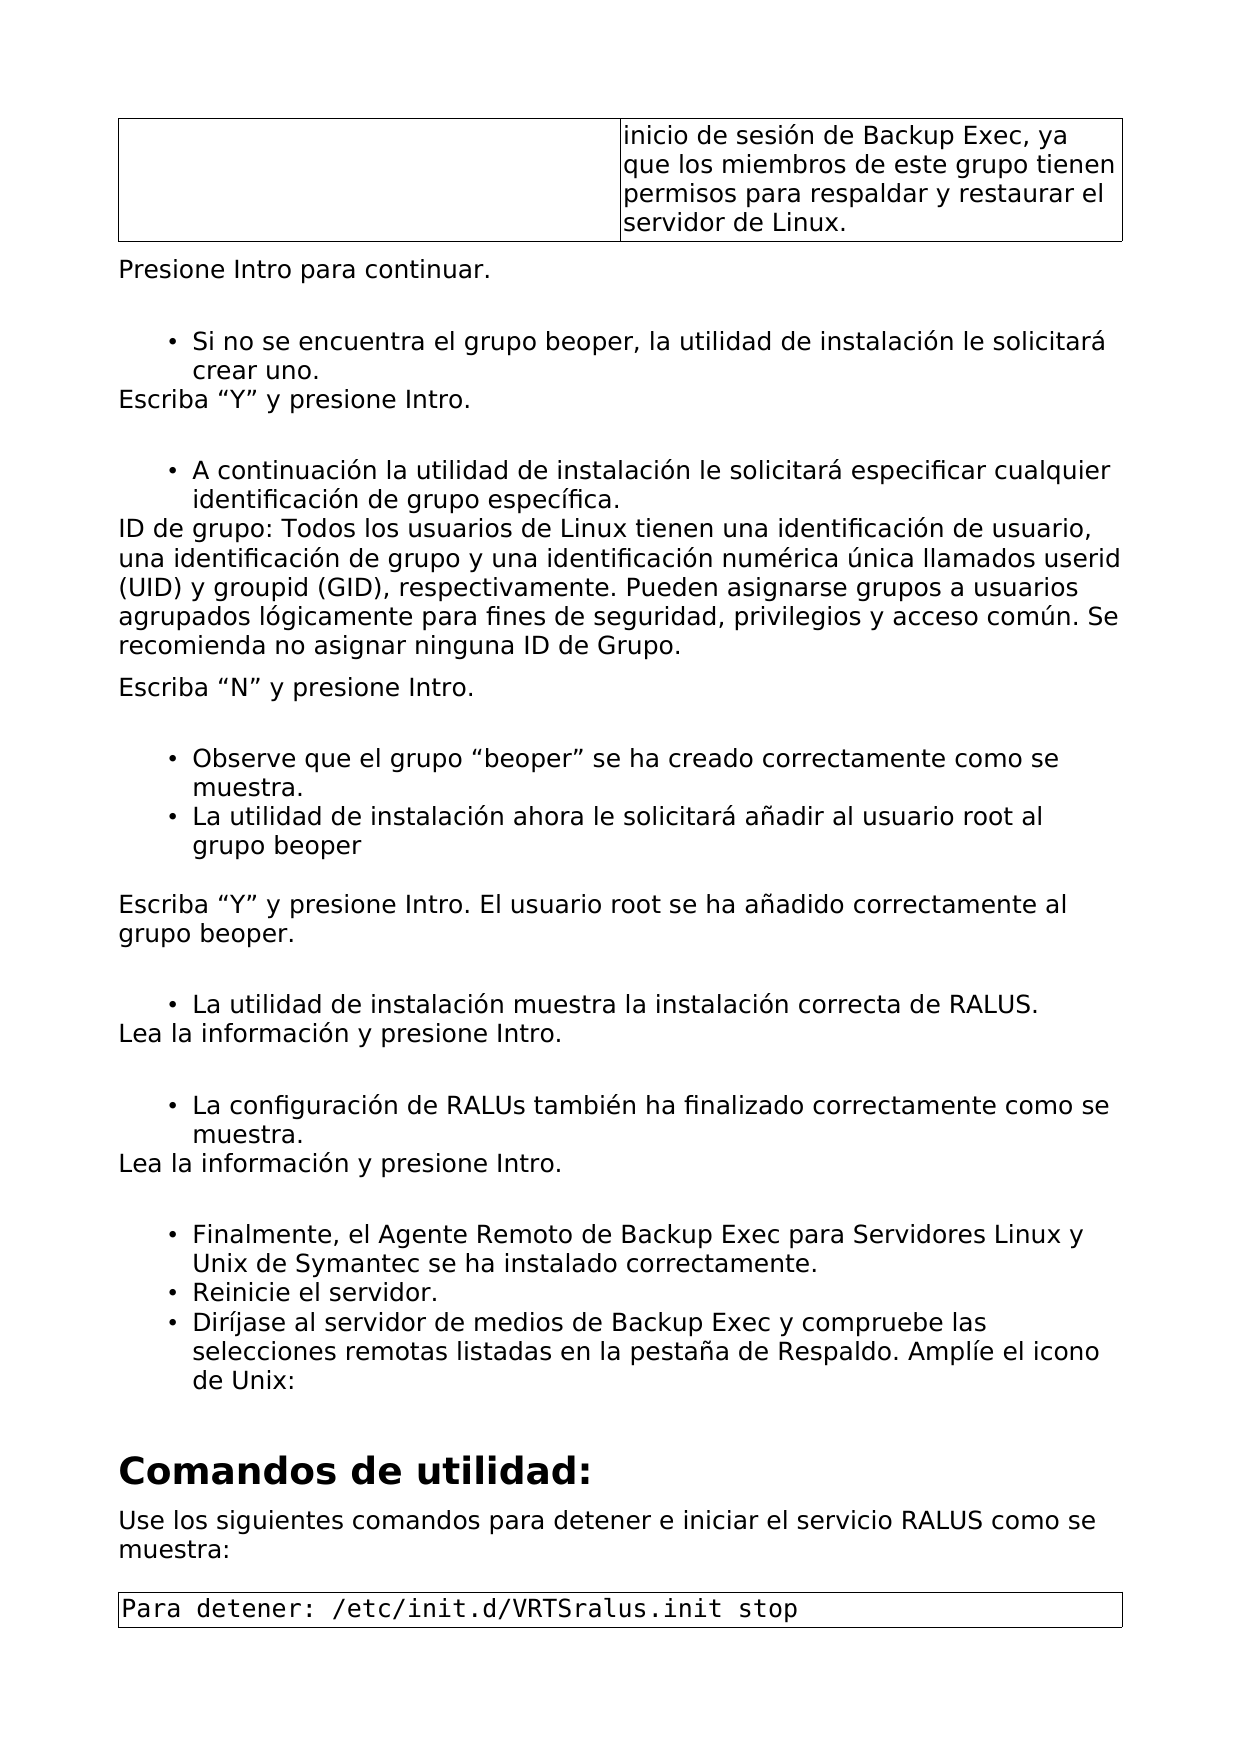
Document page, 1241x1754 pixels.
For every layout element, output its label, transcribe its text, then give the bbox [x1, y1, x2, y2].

text ID de grupo: Todos los usuarios de Linux tienen una identificación de usuario, una identificación de grupo y una identificación numérica única llamados userid (UID) y groupid (GID), respectivamente. Pueden asignarse grupos a usuarios agrupados lógicamente para fines de seguridad, privilegios y acceso común. Se recomienda no asignar ninguna ID de Grupo. [118, 514, 1122, 660]
text Escriba “Y” y presione Intro. [118, 385, 1122, 414]
text Lea la información y presione Intro. [118, 1020, 1122, 1049]
table_header [119, 119, 620, 241]
list Observe que el grupo “beoper” se ha creado correctamente como se muestra. [177, 744, 1122, 802]
list Si no se encuentra el grupo beoper, la utilidad de instalación le solicitará crear uno. [177, 327, 1122, 385]
list La configuración de RALUs también ha finalizado correctamente como se muestra. [177, 1091, 1122, 1149]
table_header Para detener: /etc/init.d/VRTSralus.init stop [119, 1593, 1122, 1627]
text Presione Intro para continuar. [118, 256, 1122, 285]
table_header inicio de sesión de Backup Exec, ya que los miembros de este grupo tienen permisos para respaldar y restaurar el servidor de Linux. [621, 119, 1122, 241]
list La utilidad de instalación muestra la instalación correcta de RALUS. [177, 991, 1122, 1020]
text Lea la información y presione Intro. [118, 1149, 1122, 1178]
list Reinicie el servidor. [177, 1279, 1122, 1308]
subtitle Comandos de utilidad: [118, 1450, 1122, 1493]
list Diríjase al servidor de medios de Backup Exec y compruebe las selecciones remotas listadas en la pestaña de Respaldo. Amplíe el icono de Unix: [177, 1308, 1122, 1395]
text Use los siguientes comandos para detener e iniciar el servicio RALUS como se muestra: [118, 1506, 1122, 1564]
list A continuación la utilidad de instalación le solicitará especificar cualquier identificación de grupo específica. [177, 456, 1122, 514]
text Escriba “N” y presione Intro. [118, 673, 1122, 702]
text Escriba “Y” y presione Intro. El usuario root se ha añadido correctamente al grupo beoper. [118, 890, 1122, 948]
list La utilidad de instalación ahora le solicitará añadir al usuario root al grupo beoper [177, 802, 1122, 861]
list Finalmente, el Agente Remoto de Backup Exec para Servidores Linux y Unix de Symantec se ha instalado correctamente. [177, 1220, 1122, 1279]
